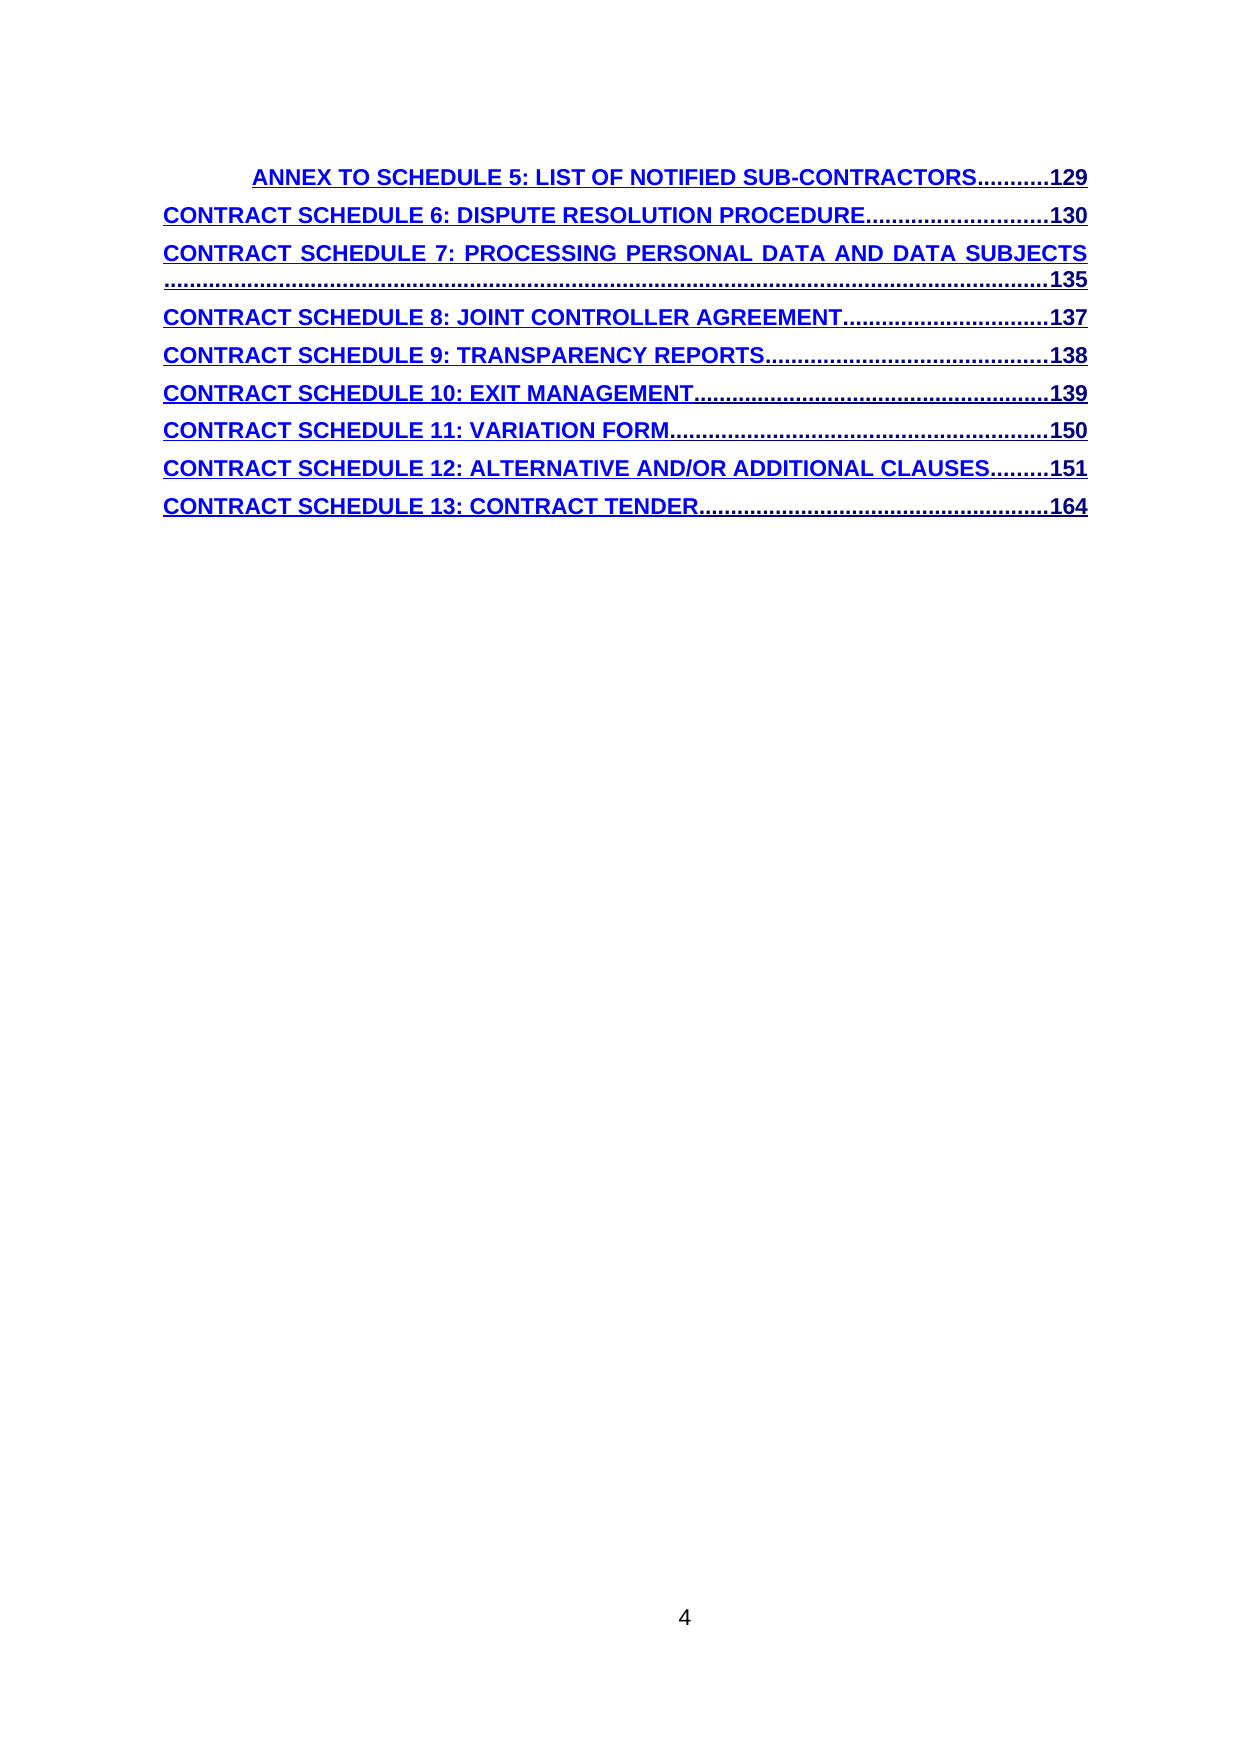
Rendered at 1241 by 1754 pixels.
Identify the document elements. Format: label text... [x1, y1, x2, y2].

text CONTRACT SCHEDULE 13: CONTRACT TENDER 164 [163, 493, 1088, 515]
text CONTRACT SCHEDULE 10: EXIT MANAGEMENT 139 [163, 379, 1088, 402]
text CONTRACT SCHEDULE 6: DISPUTE RESOLUTION PROCEDURE 130 [163, 202, 1088, 225]
text CONTRACT SCHEDULE 9: TRANSPARENCY REPORTS 138 [163, 342, 1088, 365]
text CONTRACT SCHEDULE 7: PROCESSING PERSONAL DATA AND DATA SUBJECTS 135 [163, 264, 1088, 289]
text CONTRACT SCHEDULE 8: JOINT CONTROLLER AGREEMENT 137 [163, 304, 1088, 327]
text CONTRACT SCHEDULE 7: PROCESSING PERSONAL DATA AND DATA SUBJECTS 135 [163, 240, 1088, 263]
text CONTRACT SCHEDULE 12: ALTERNATIVE AND/OR ADDITIONAL CLAUSES 151 [163, 455, 1088, 478]
text ANNEX TO SCHEDULE 5: LIST OF NOTIFIED SUB-CONTRACTORS 129 [252, 150, 1088, 187]
text CONTRACT SCHEDULE 11: VARIATION FORM 150 [163, 417, 1088, 440]
